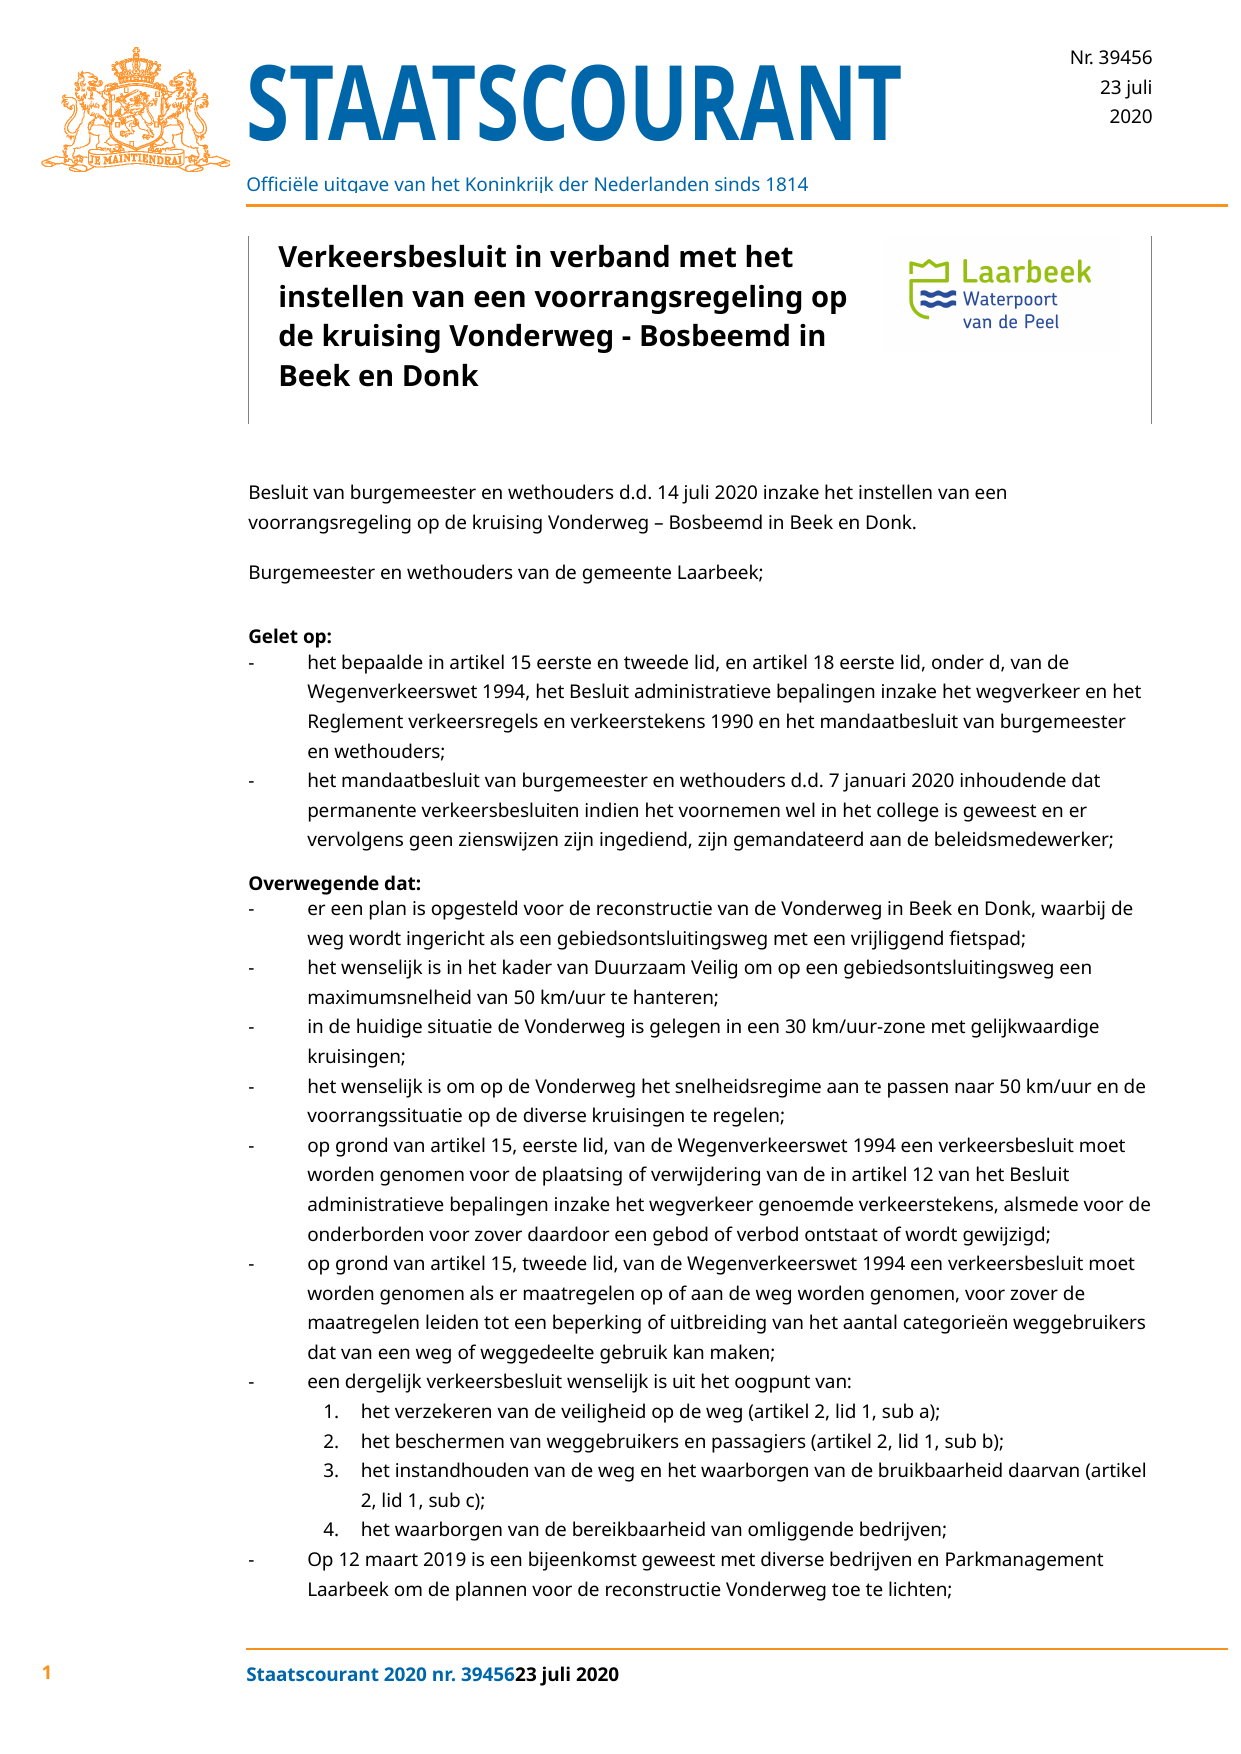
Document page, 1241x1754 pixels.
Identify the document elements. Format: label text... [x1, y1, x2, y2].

table_header Verkeersbesluit in verband met het instellen van een voorrangsregeling op de kruising Vonderweg - Bosbeemd in Beek en Donk [249, 236, 850, 424]
list het wenselijk is om op de Vonderweg het snelheidsregime aan te passen naar 50 km/uur en de voorrangssituatie op de diverse kruisingen te regelen; [248, 1073, 1152, 1128]
text Burgemeester en wethouders van de gemeente Laarbeek; [248, 559, 1152, 585]
text Gelet op: [248, 623, 1152, 649]
list het wenselijk is in het kader van Duurzaam Veilig om op een gebiedsontsluitingsweg een maximumsnelheid van 50 km/uur te hanteren; [248, 954, 1152, 1010]
text Overwegende dat: [248, 870, 1152, 895]
list het bepaalde in artikel 15 eerste en tweede lid, en artikel 18 eerste lid, onder d, van de Wegenverkeerswet 1994, het Besluit administratieve bepalingen inzake het wegverkeer en het Reglement verkeersregels en verkeerstekens 1990 en het mandaatbesluit van burgemeester en wethouders; [248, 649, 1152, 763]
list het verzekeren van de veiligheid op de weg (artikel 2, lid 1, sub a); [323, 1398, 1152, 1424]
text Besluit van burgemeester en wethouders d.d. 14 juli 2020 inzake het instellen van een voorrangsregeling op de kruising Vonderweg – Bosbeemd in Beek en Donk. [248, 479, 1152, 535]
picture [882, 236, 1119, 352]
table_header [850, 236, 1151, 424]
list Op 12 maart 2019 is een bijeenkomst geweest met diverse bedrijven en Parkmanagement Laarbeek om de plannen voor de reconstructie Vonderweg toe te lichten; [248, 1546, 1152, 1602]
picture [41, 47, 231, 172]
list er een plan is opgesteld voor de reconstructie van de Vonderweg in Beek en Donk, waarbij de weg wordt ingericht als een gebiedsontsluitingsweg met een vrijliggend fietspad; [248, 895, 1152, 951]
list het mandaatbesluit van burgemeester en wethouders d.d. 7 januari 2020 inhoudende dat permanente verkeersbesluiten indien het voornemen wel in het college is geweest en er vervolgens geen zienswijzen zijn ingediend, zijn gemandateerd aan de beleidsmedewerker; [248, 767, 1152, 852]
list een dergelijk verkeersbesluit wenselijk is uit het oogpunt van: [248, 1369, 1152, 1394]
list in de huidige situatie de Vonderweg is gelegen in een 30 km/uur-zone met gelijkwaardige kruisingen; [248, 1014, 1152, 1069]
list het waarborgen van de bereikbaarheid van omliggende bedrijven; [323, 1517, 1152, 1542]
list op grond van artikel 15, tweede lid, van de Wegenverkeerswet 1994 een verkeersbesluit moet worden genomen als er maatregelen op of aan de weg worden genomen, voor zover de maatregelen leiden tot een beperking of uitbreiding van het aantal categorieën weggebruikers dat van een weg of weggedeelte gebruik kan maken; [248, 1250, 1152, 1365]
list op grond van artikel 15, eerste lid, van de Wegenverkeerswet 1994 een verkeersbesluit moet worden genomen voor de plaatsing of verwijdering van de in artikel 12 van het Besluit administratieve bepalingen inzake het wegverkeer genoemde verkeerstekens, alsmede voor de onderborden voor zover daardoor een gebod of verbod ontstaat of wordt gewijzigd; [248, 1132, 1152, 1247]
list het beschermen van weggebruikers en passagiers (artikel 2, lid 1, sub b); [323, 1428, 1152, 1454]
list het instandhouden van de weg en het waarborgen van de bruikbaarheid daarvan (artikel 2, lid 1, sub c); [323, 1457, 1152, 1513]
